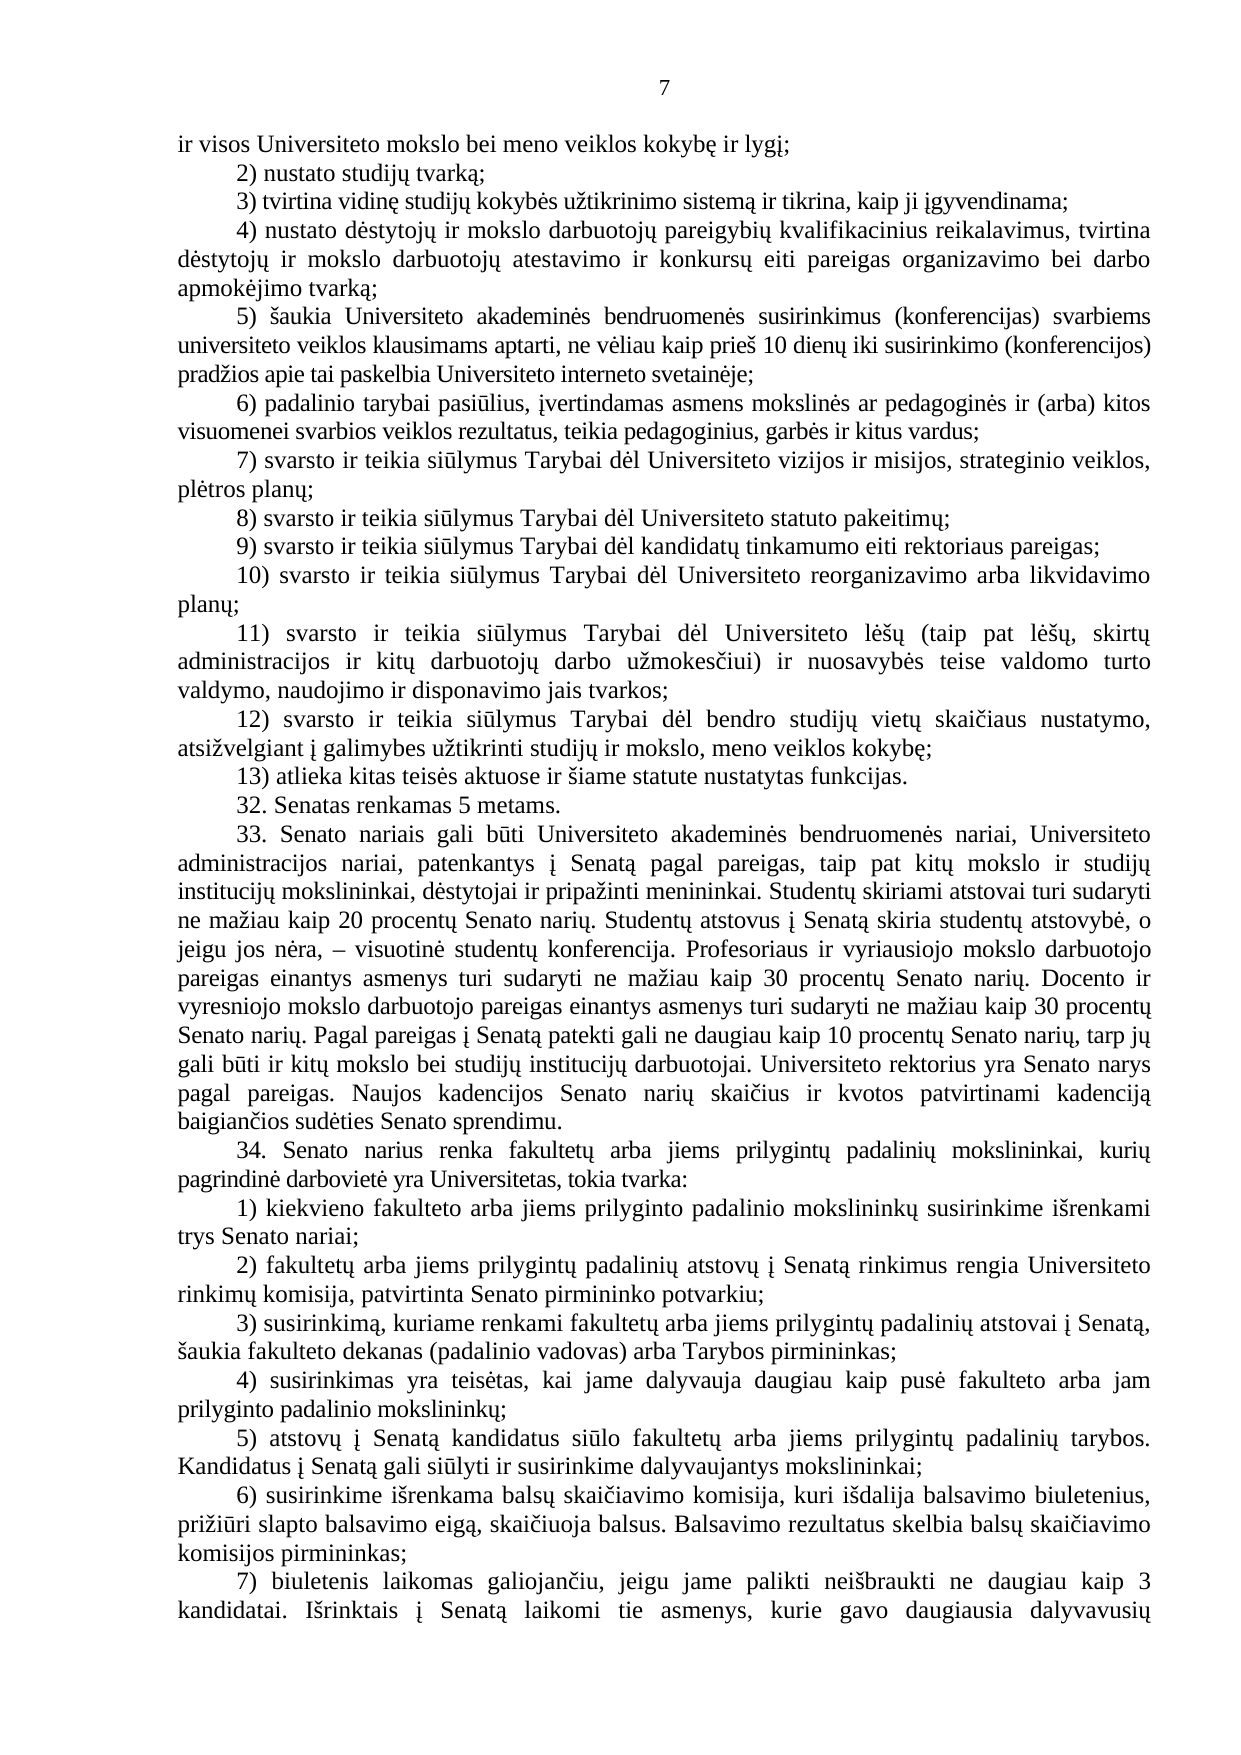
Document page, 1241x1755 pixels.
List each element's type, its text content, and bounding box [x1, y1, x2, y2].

text ir visos Universiteto mokslo bei meno veiklos kokybę ir lygį; [177, 129, 1152, 158]
text 8) svarsto ir teikia siūlymus Tarybai dėl Universiteto statuto pakeitimų; [177, 503, 1152, 531]
text 1) kiekvieno fakulteto arba jiems prilyginto padalinio mokslininkų susirinkime išrenkami trys Senato nariai; [177, 1193, 1152, 1250]
text 6) padalinio tarybai pasiūlius, įvertindamas asmens mokslinės ar pedagoginės ir (arba) kitos visuomenei svarbios veiklos rezultatus, teikia pedagoginius, garbės ir kitus vardus; [177, 388, 1152, 445]
text 2) fakultetų arba jiems prilygintų padalinių atstovų į Senatą rinkimus rengia Universiteto rinkimų komisija, patvirtinta Senato pirmininko potvarkiu; [177, 1250, 1152, 1308]
text 12) svarsto ir teikia siūlymus Tarybai dėl bendro studijų vietų skaičiaus nustatymo, atsižvelgiant į galimybes užtikrinti studijų ir mokslo, meno veiklos kokybę; [177, 704, 1152, 761]
text 2) nustato studijų tvarką; [177, 158, 1152, 186]
text 3) susirinkimą, kuriame renkami fakultetų arba jiems prilygintų padalinių atstovai į Senatą, šaukia fakulteto dekanas (padalinio vadovas) arba Tarybos pirmininkas; [177, 1308, 1152, 1365]
text 10) svarsto ir teikia siūlymus Tarybai dėl Universiteto reorganizavimo arba likvidavimo planų; [177, 560, 1152, 618]
text 7) svarsto ir teikia siūlymus Tarybai dėl Universiteto vizijos ir misijos, strateginio veiklos, plėtros planų; [177, 445, 1152, 503]
text 7) biuletenis laikomas galiojančiu, jeigu jame palikti neišbraukti ne daugiau kaip 3 kandidatai. Išrinktais į Senatą laikomi tie asmenys, kurie gavo daugiausia dalyvavusių [177, 1566, 1152, 1624]
text 4) nustato dėstytojų ir mokslo darbuotojų pareigybių kvalifikacinius reikalavimus, tvirtina dėstytojų ir mokslo darbuotojų atestavimo ir konkursų eiti pareigas organizavimo bei darbo apmokėjimo tvarką; [177, 215, 1152, 301]
text 9) svarsto ir teikia siūlymus Tarybai dėl kandidatų tinkamumo eiti rektoriaus pareigas; [177, 531, 1152, 560]
text 11) svarsto ir teikia siūlymus Tarybai dėl Universiteto lėšų (taip pat lėšų, skirtų administracijos ir kitų darbuotojų darbo užmokesčiui) ir nuosavybės teise valdomo turto valdymo, naudojimo ir disponavimo jais tvarkos; [177, 618, 1152, 704]
text 5) atstovų į Senatą kandidatus siūlo fakultetų arba jiems prilygintų padalinių tarybos. Kandidatus į Senatą gali siūlyti ir susirinkime dalyvaujantys mokslininkai; [177, 1423, 1152, 1480]
text 3) tvirtina vidinę studijų kokybės užtikrinimo sistemą ir tikrina, kaip ji įgyvendinama; [177, 186, 1152, 215]
text 5) šaukia Universiteto akademinės bendruomenės susirinkimus (konferencijas) svarbiems universiteto veiklos klausimams aptarti, ne vėliau kaip prieš 10 dienų iki susirinkimo (konferencijos) pradžios apie tai paskelbia Universiteto interneto svetainėje; [177, 301, 1152, 388]
text 33. Senato nariais gali būti Universiteto akademinės bendruomenės nariai, Universiteto administracijos nariai, patenkantys į Senatą pagal pareigas, taip pat kitų mokslo ir studijų institucijų mokslininkai, dėstytojai ir pripažinti menininkai. Studentų skiriami atstovai turi sudaryti ne mažiau kaip 20 procentų Senato narių. Studentų atstovus į Senatą skiria studentų atstovybė, o jeigu jos nėra, – visuotinė studentų konferencija. Profesoriaus ir vyriausiojo mokslo darbuotojo pareigas einantys asmenys turi sudaryti ne mažiau kaip 30 procentų Senato narių. Docento ir vyresniojo mokslo darbuotojo pareigas einantys asmenys turi sudaryti ne mažiau kaip 30 procentų Senato narių. Pagal pareigas į Senatą patekti gali ne daugiau kaip 10 procentų Senato narių, tarp jų gali būti ir kitų mokslo bei studijų institucijų darbuotojai. Universiteto rektorius yra Senato narys pagal pareigas. Naujos kadencijos Senato narių skaičius ir kvotos patvirtinami kadenciją baigiančios sudėties Senato sprendimu. [177, 819, 1152, 1135]
text 13) atlieka kitas teisės aktuose ir šiame statute nustatytas funkcijas. [177, 761, 1152, 790]
text 32. Senatas renkamas 5 metams. [177, 790, 1152, 819]
text 4) susirinkimas yra teisėtas, kai jame dalyvauja daugiau kaip pusė fakulteto arba jam prilyginto padalinio mokslininkų; [177, 1365, 1152, 1423]
text 6) susirinkime išrenkama balsų skaičiavimo komisija, kuri išdalija balsavimo biuletenius, prižiūri slapto balsavimo eigą, skaičiuoja balsus. Balsavimo rezultatus skelbia balsų skaičiavimo komisijos pirmininkas; [177, 1480, 1152, 1566]
text 34. Senato narius renka fakultetų arba jiems prilygintų padalinių mokslininkai, kurių pagrindinė darbovietė yra Universitetas, tokia tvarka: [177, 1135, 1152, 1193]
